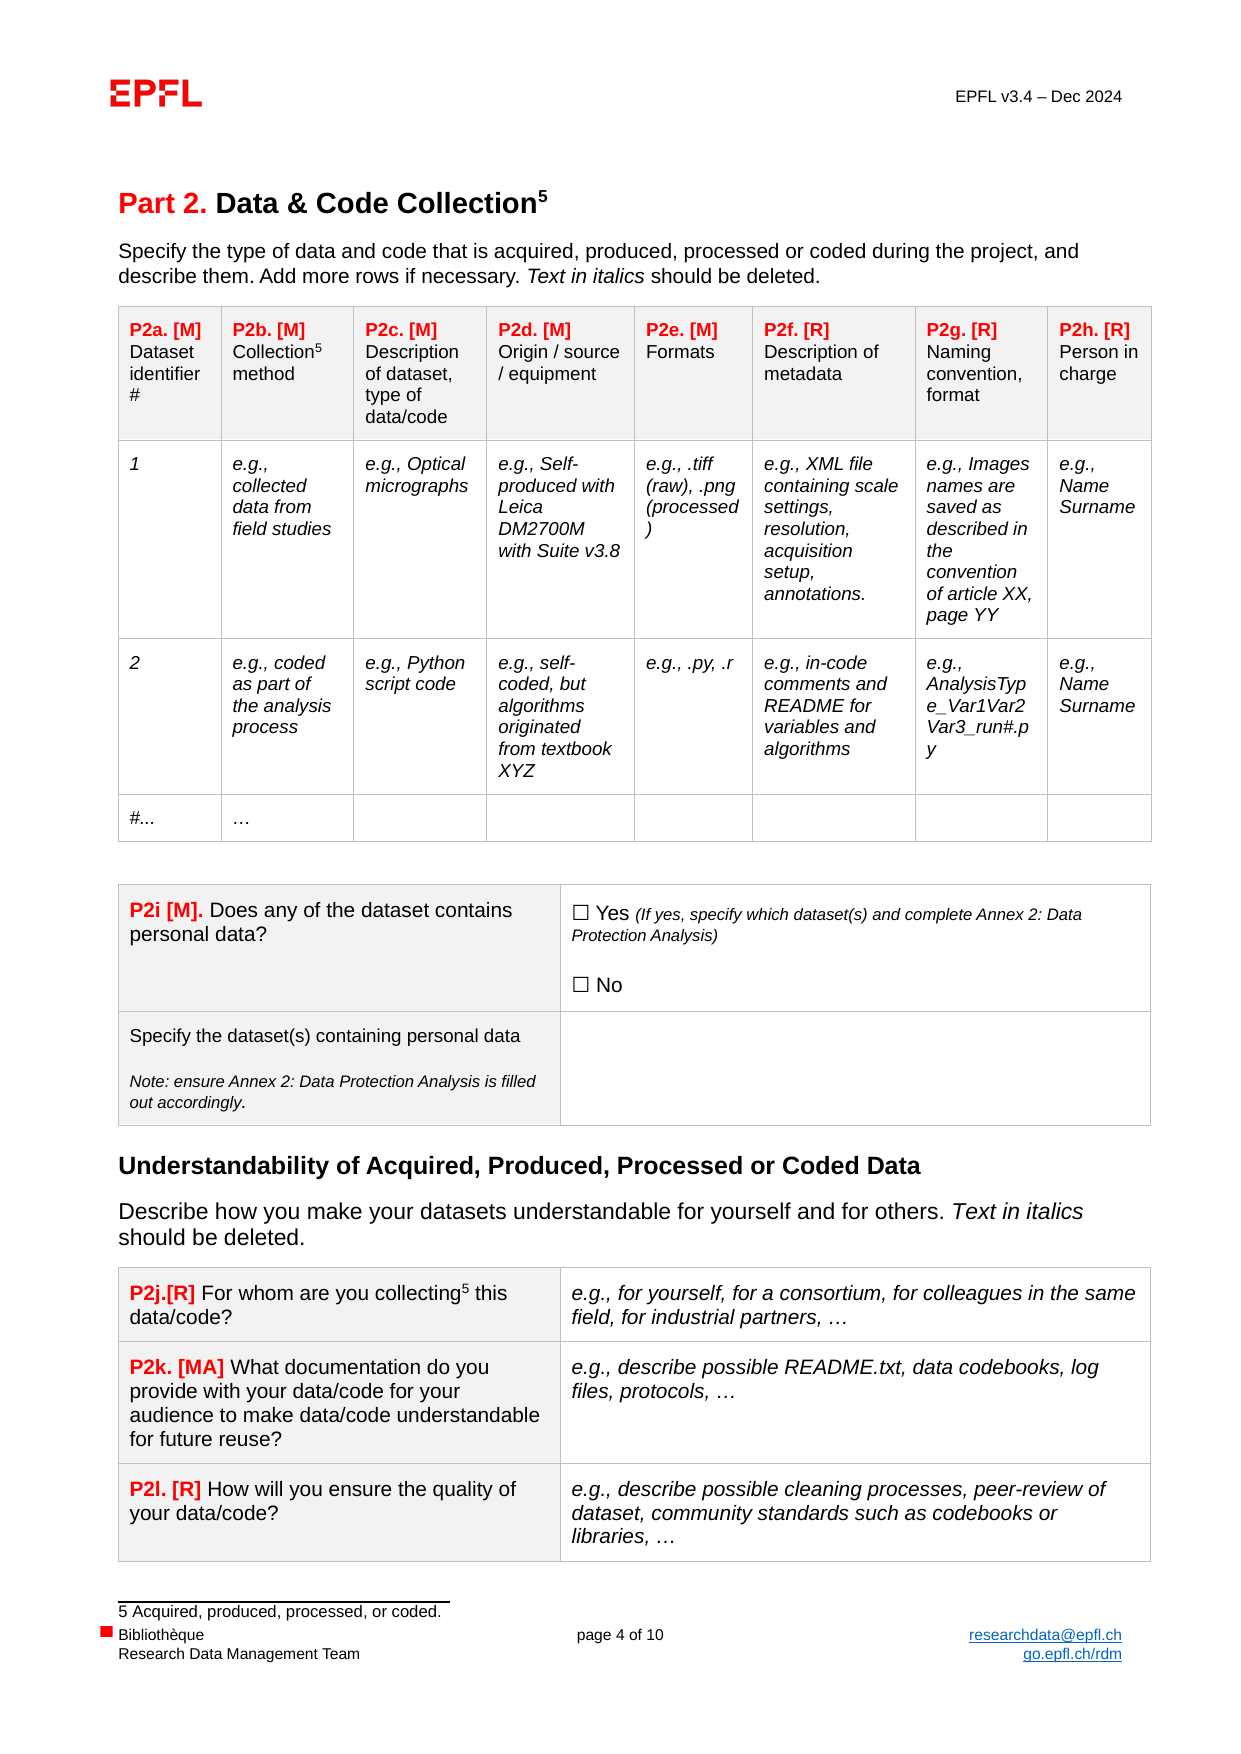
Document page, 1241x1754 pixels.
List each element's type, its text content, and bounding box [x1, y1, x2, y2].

table_cell e.g., Images names are saved as described in the convention of article XX, page YY [916, 441, 1047, 638]
table_cell [354, 795, 486, 841]
table_header P2h. [R] Person in charge [1048, 307, 1151, 439]
table_header P2e. [M] Formats [635, 307, 752, 439]
table_header P2c. [M] Description of dataset, type of data/code [354, 307, 486, 439]
table_header ☐ Yes (If yes, specify which dataset(s) and complete Annex 2: Data Protection Analysis) ☐ No [561, 885, 1150, 1011]
table_cell 1 [119, 441, 221, 638]
table_cell [635, 795, 752, 841]
table_cell e.g., Name Surname [1048, 639, 1151, 793]
table_header P2b. [M] Collection5 method [222, 307, 353, 439]
table_cell [487, 795, 634, 841]
table_cell e.g., self-coded, but algorithms originated from textbook XYZ [487, 639, 634, 793]
table_header P2j.[R] For whom are you collecting5 this data/code? [119, 1268, 560, 1341]
table_cell [916, 795, 1047, 841]
subtitle Part 2. Data & Code Collection [118, 186, 1122, 220]
table_cell e.g., collected data from field studies [222, 441, 353, 638]
table_header P2f. [R] Description of metadata [753, 307, 915, 439]
table_header P2i [M]. Does any of the dataset contains personal data? [119, 885, 560, 1011]
table_cell e.g., Name Surname [1048, 441, 1151, 638]
table_cell [1048, 795, 1151, 841]
text Specify the type of data and code that is acquired, produced, processed or coded during the project, and describe them. Add more rows if necessary. Text in italics should be deleted. [118, 238, 1122, 288]
table_header P2g. [R] Naming convention, format [916, 307, 1047, 439]
table_cell e.g., AnalysisType_Var1Var2Var3_run#.py [916, 639, 1047, 793]
table_cell e.g., describe possible README.txt, data codebooks, log files, protocols, … [561, 1342, 1150, 1463]
subtitle Understandability of Acquired, Produced, Processed or Coded Data [118, 1151, 1122, 1179]
table_cell e.g., .tiff (raw), .png (processed) [635, 441, 752, 638]
table_cell e.g., in-code comments and README for variables and algorithms [753, 639, 915, 793]
table_cell P2l. [R] How will you ensure the quality of your data/code? [119, 1464, 560, 1561]
table_cell … [222, 795, 353, 841]
table_header P2d. [M] Origin / source / equipment [487, 307, 634, 439]
table_cell e.g., coded as part of the analysis process [222, 639, 353, 793]
table_cell [561, 1012, 1150, 1124]
table_cell e.g., Optical micrographs [354, 441, 486, 638]
table_cell 2 [119, 639, 221, 793]
table_cell e.g., .py, .r [635, 639, 752, 793]
table_cell #... [119, 795, 221, 841]
table_cell e.g., XML file containing scale settings, resolution, acquisition setup, annotations. [753, 441, 915, 638]
table_cell P2k. [MA] What documentation do you provide with your data/code for your audience to make data/code understandable for future reuse? [119, 1342, 560, 1463]
text Acquired, produced, processed, or coded. [118, 1602, 1122, 1621]
table_header e.g., for yourself, for a consortium, for colleagues in the same field, for industrial partners, … [561, 1268, 1150, 1341]
table_cell Specify the dataset(s) containing personal data Note: ensure Annex 2: Data Protection Analysis is filled out accordingly. [119, 1012, 560, 1124]
text Describe how you make your datasets understandable for yourself and for others. Text in italics should be deleted. [118, 1198, 1122, 1250]
table_cell e.g., Self-produced with Leica DM2700M with Suite v3.8 [487, 441, 634, 638]
table_cell e.g., Python script code [354, 639, 486, 793]
table_header P2a. [M] Dataset identifier # [119, 307, 221, 439]
table_cell [753, 795, 915, 841]
table_cell e.g., describe possible cleaning processes, peer-review of dataset, community standards such as codebooks or libraries, … [561, 1464, 1150, 1561]
